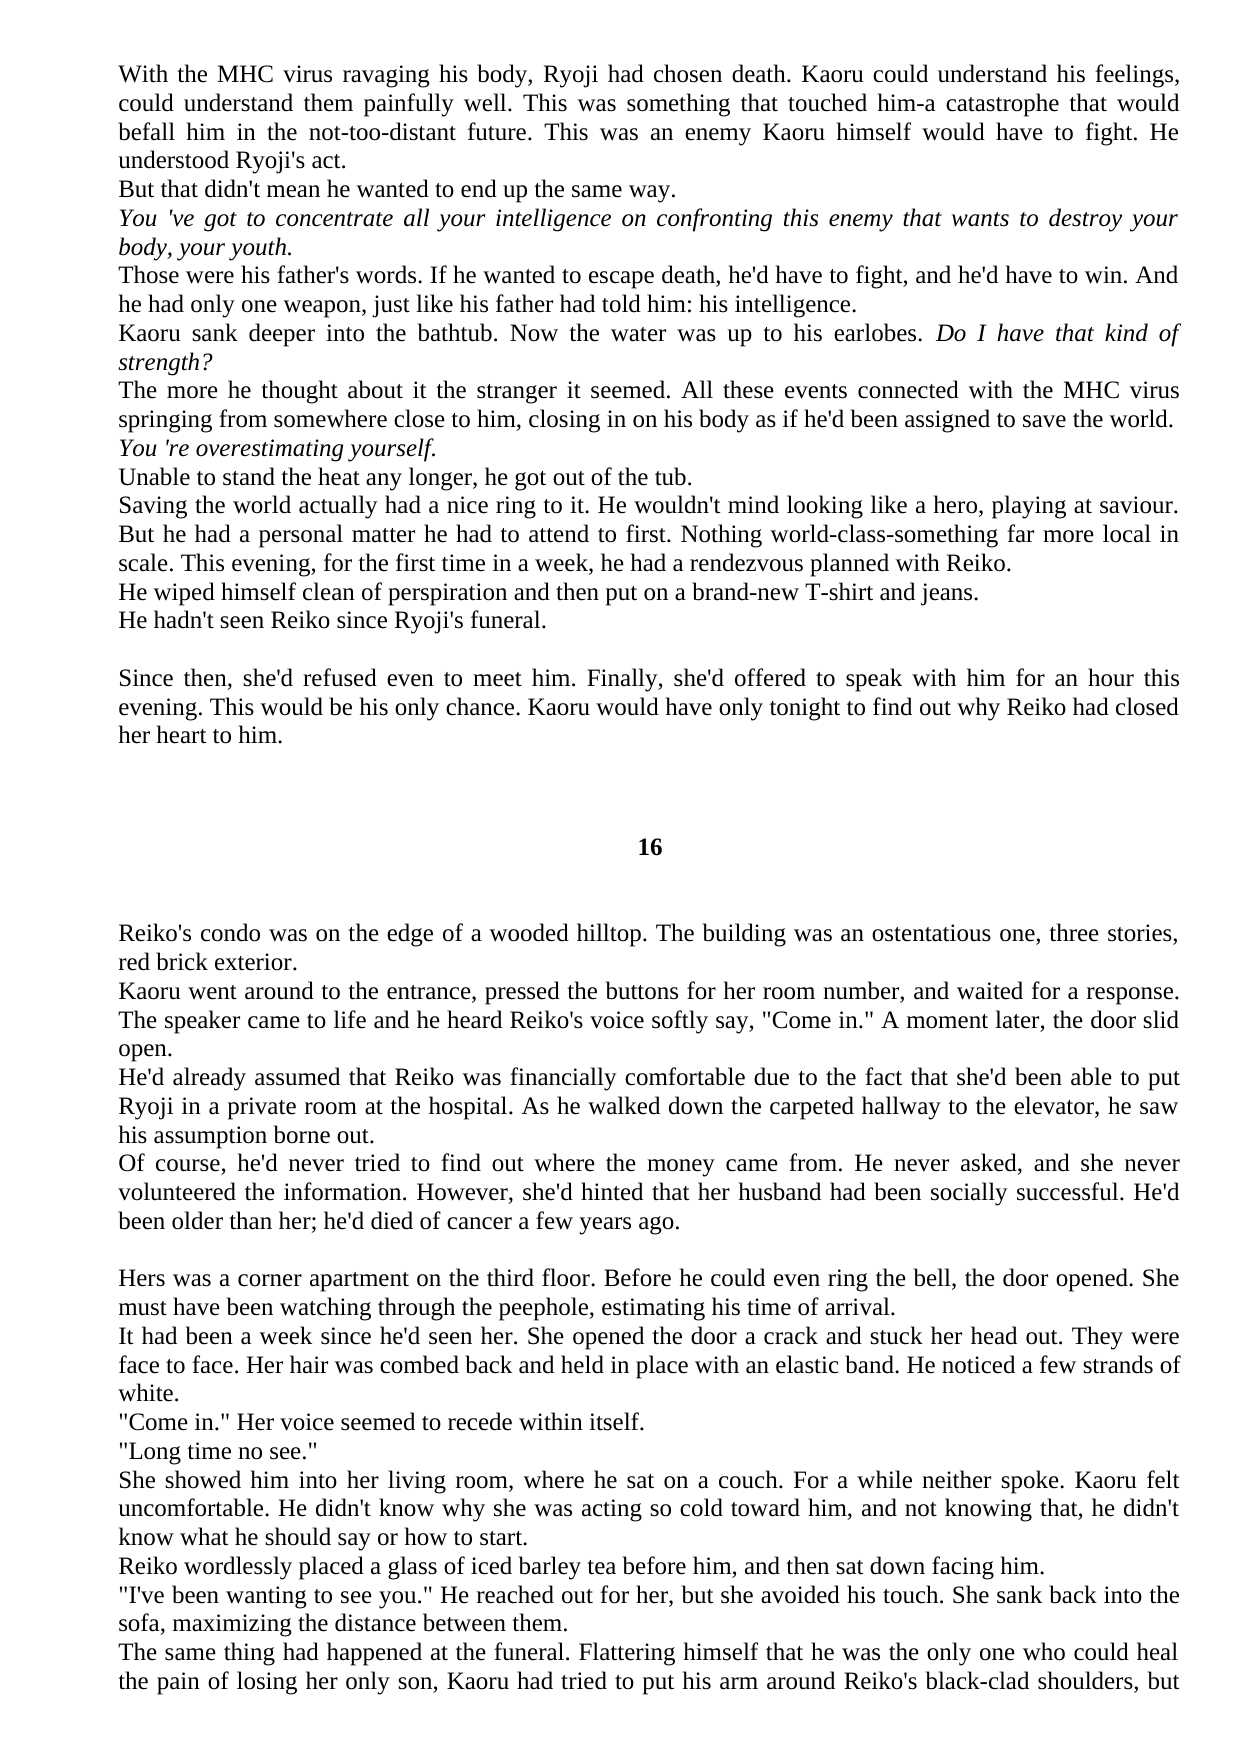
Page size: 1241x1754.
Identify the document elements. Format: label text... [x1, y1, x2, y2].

text She showed him into her living room, where he sat on a couch. For a while neither spoke. Kaoru felt uncomfortable. He didn't know why she was acting so cold toward him, and not knowing that, he didn't know what he should say or how to start. [118, 1465, 1181, 1551]
text The same thing had happened at the funeral. Flattering himself that he was the only one who could heal the pain of losing her only son, Kaoru had tried to put his arm around Reiko's black-clad shoulders, but [118, 1637, 1181, 1695]
text "I've been wanting to see you." He reached out for her, but she avoided his touch. She sank back into the sofa, maximizing the distance between them. [118, 1580, 1181, 1637]
text Since then, she'd refused even to meet him. Finally, she'd offered to speak with him for an hour this evening. This would be his only chance. Kaoru would have only tonight to find out why Reiko had closed her heart to him. [118, 663, 1181, 749]
text Those were his father's words. If he wanted to escape death, he'd have to fight, and he'd have to win. And he had only one weapon, just like his father had told him: his intelligence. [118, 260, 1181, 318]
text You 're overestimating yourself. [118, 433, 1181, 462]
text "Long time no see." [118, 1436, 1181, 1465]
text The more he thought about it the stranger it seemed. All these events connected with the MHC virus springing from somewhere close to him, closing in on his body as if he'd been assigned to save the world. [118, 375, 1181, 433]
subtitle 16 [118, 832, 1181, 860]
text Kaoru sank deeper into the bathtub. Now the water was up to his earlobes. Do I have that kind of strength? [118, 318, 1181, 375]
text It had been a week since he'd seen her. She opened the door a crack and stuck her head out. They were face to face. Her hair was combed back and held in place with an elastic band. He noticed a few strands of white. [118, 1321, 1181, 1407]
text Saving the world actually had a nice ring to it. He wouldn't mind looking like a hero, playing at saviour. But he had a personal matter he had to attend to first. Nothing world-class-something far more local in scale. This evening, for the first time in a week, he had a rendezvous planned with Reiko. [118, 490, 1181, 577]
text He'd already assumed that Reiko was financially comfortable due to the fact that she'd been able to put Ryoji in a private room at the hospital. As he walked down the carpeted hallway to the elevator, he saw his assumption borne out. [118, 1062, 1181, 1148]
text Reiko's condo was on the edge of a wooded hilltop. The building was an ostentatious one, three stories, red brick exterior. [118, 918, 1181, 976]
text Reiko wordlessly placed a glass of iced barley tea before him, and then sat down facing him. [118, 1551, 1181, 1580]
text Hers was a corner apartment on the third floor. Before he could even ring the bell, the door opened. She must have been watching through the peephole, estimating his time of arrival. [118, 1263, 1181, 1321]
text He hadn't seen Reiko since Ryoji's funeral. [118, 605, 1181, 634]
text Of course, he'd never tried to find out where the money came from. He never asked, and she never volunteered the information. However, she'd hinted that her husband had been socially successful. He'd been older than her; he'd died of cancer a few years ago. [118, 1148, 1181, 1235]
text Kaoru went around to the entrance, pressed the buttons for her room number, and waited for a response. The speaker came to life and he heard Reiko's voice softly say, "Come in." A moment later, the door slid open. [118, 976, 1181, 1062]
text With the MHC virus ravaging his body, Ryoji had chosen death. Kaoru could understand his feelings, could understand them painfully well. This was something that touched him-a catastrophe that would befall him in the not-too-distant future. This was an enemy Kaoru himself would have to fight. He understood Ryoji's act. [118, 59, 1181, 174]
text He wiped himself clean of perspiration and then put on a brand-new T-shirt and jeans. [118, 577, 1181, 605]
text Unable to stand the heat any longer, he got out of the tub. [118, 462, 1181, 490]
text "Come in." Her voice seemed to recede within itself. [118, 1407, 1181, 1436]
text You 've got to concentrate all your intelligence on confronting this enemy that wants to destroy your body, your youth. [118, 203, 1181, 260]
text But that didn't mean he wanted to end up the same way. [118, 174, 1181, 203]
